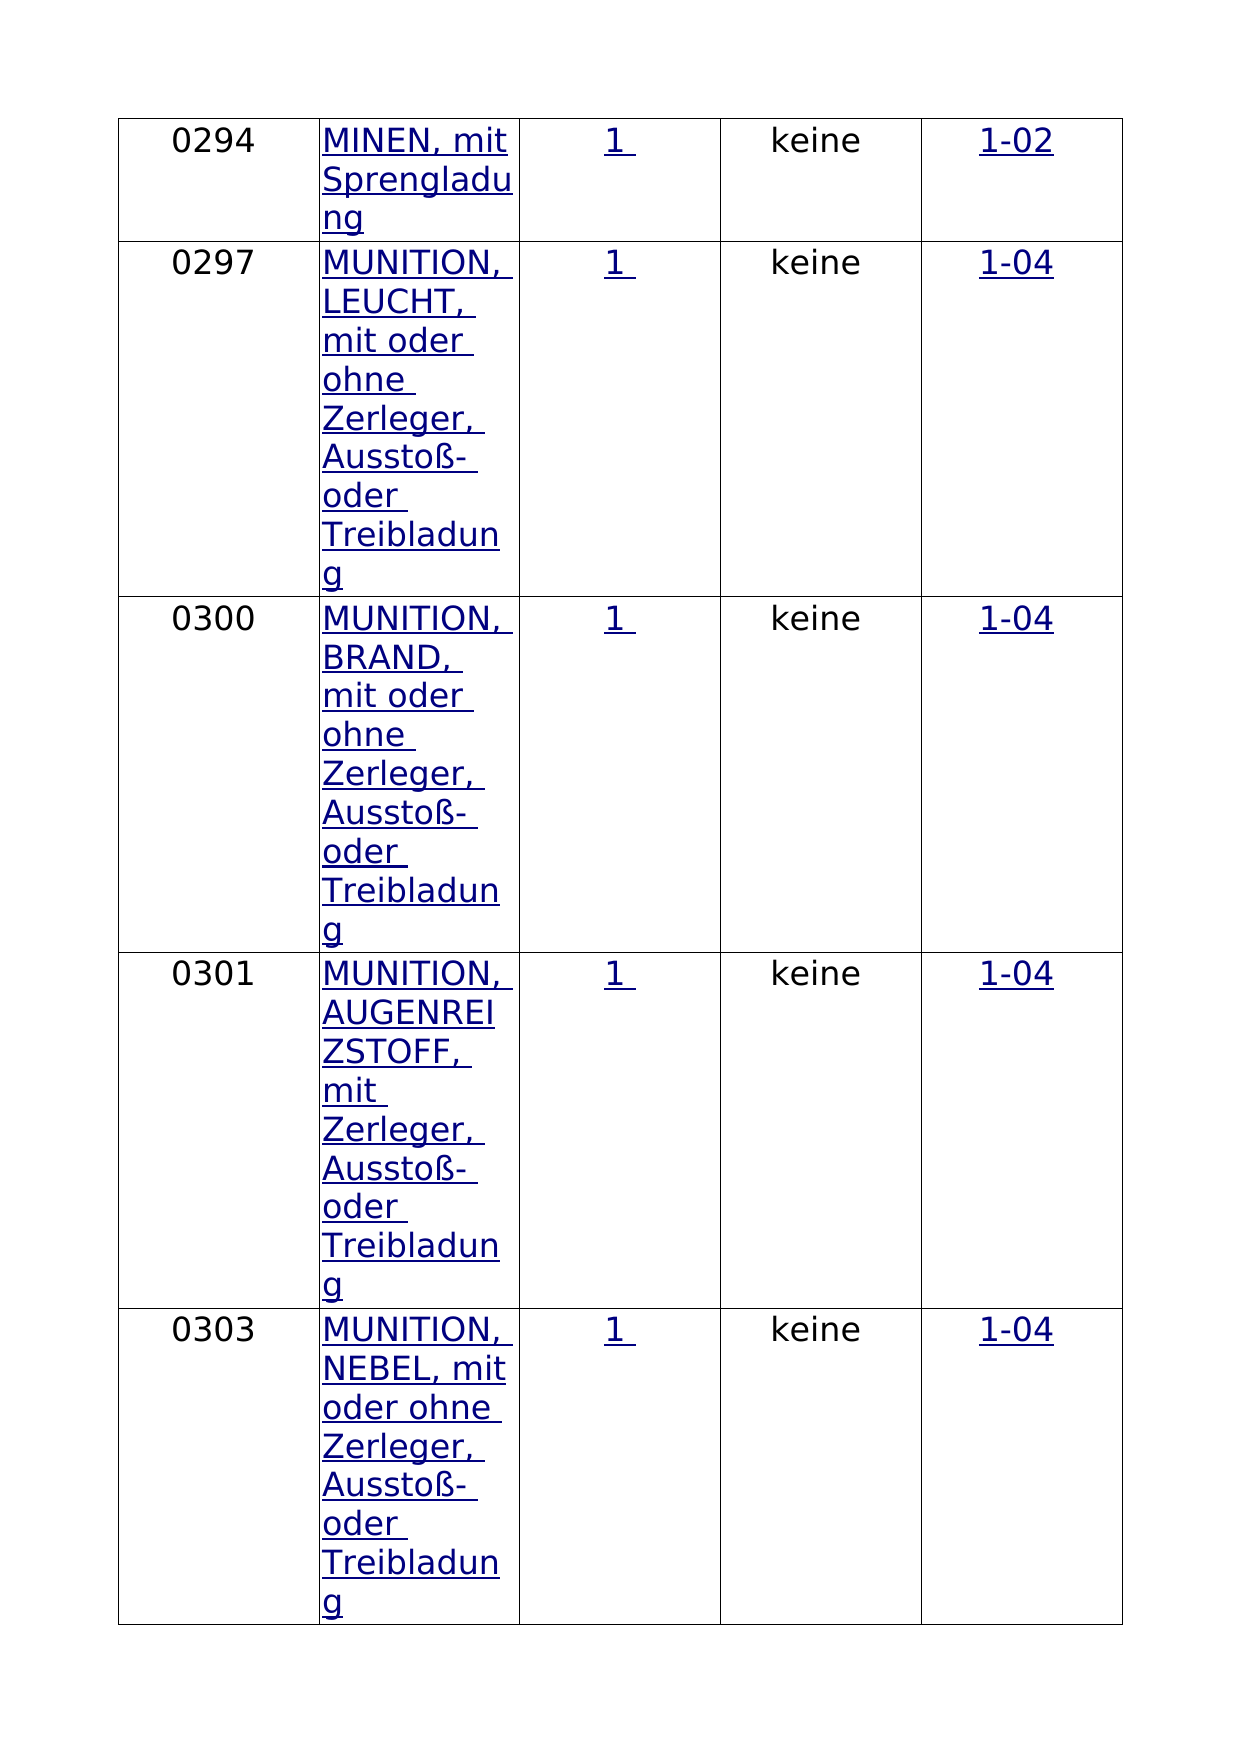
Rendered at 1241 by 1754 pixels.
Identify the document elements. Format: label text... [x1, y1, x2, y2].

table_cell 1-04 [922, 242, 1122, 596]
table_cell 0301 [119, 953, 319, 1307]
table_cell keine [721, 953, 921, 1307]
table_cell 0294 [119, 119, 319, 241]
table_cell 1 [520, 242, 720, 596]
table_cell 1-02 [922, 119, 1122, 241]
table_cell keine [721, 119, 921, 241]
table_cell 0300 [119, 597, 319, 952]
table_cell keine [721, 597, 921, 952]
table_cell MUNITION, NEBEL, mit oder ohne Zerleger, Ausstoß- oder Treibladung [320, 1309, 519, 1624]
table_cell 1-04 [922, 1309, 1122, 1624]
table_cell 0297 [119, 242, 319, 596]
table_cell keine [721, 242, 921, 596]
table_cell 1 [520, 953, 720, 1307]
table_cell MUNITION, LEUCHT, mit oder ohne Zerleger, Ausstoß- oder Treibladung [320, 242, 519, 596]
table_cell 1 [520, 597, 720, 952]
table_cell MINEN, mit Sprengladung [320, 119, 519, 241]
table_cell 1 [520, 119, 720, 241]
table_cell 1-04 [922, 597, 1122, 952]
table_cell MUNITION, BRAND, mit oder ohne Zerleger, Ausstoß- oder Treibladung [320, 597, 519, 952]
table_cell 0303 [119, 1309, 319, 1624]
table_cell MUNITION, AUGENREIZSTOFF, mit Zerleger, Ausstoß- oder Treibladung [320, 953, 519, 1307]
table_cell keine [721, 1309, 921, 1624]
table_cell 1-04 [922, 953, 1122, 1307]
table_cell 1 [520, 1309, 720, 1624]
